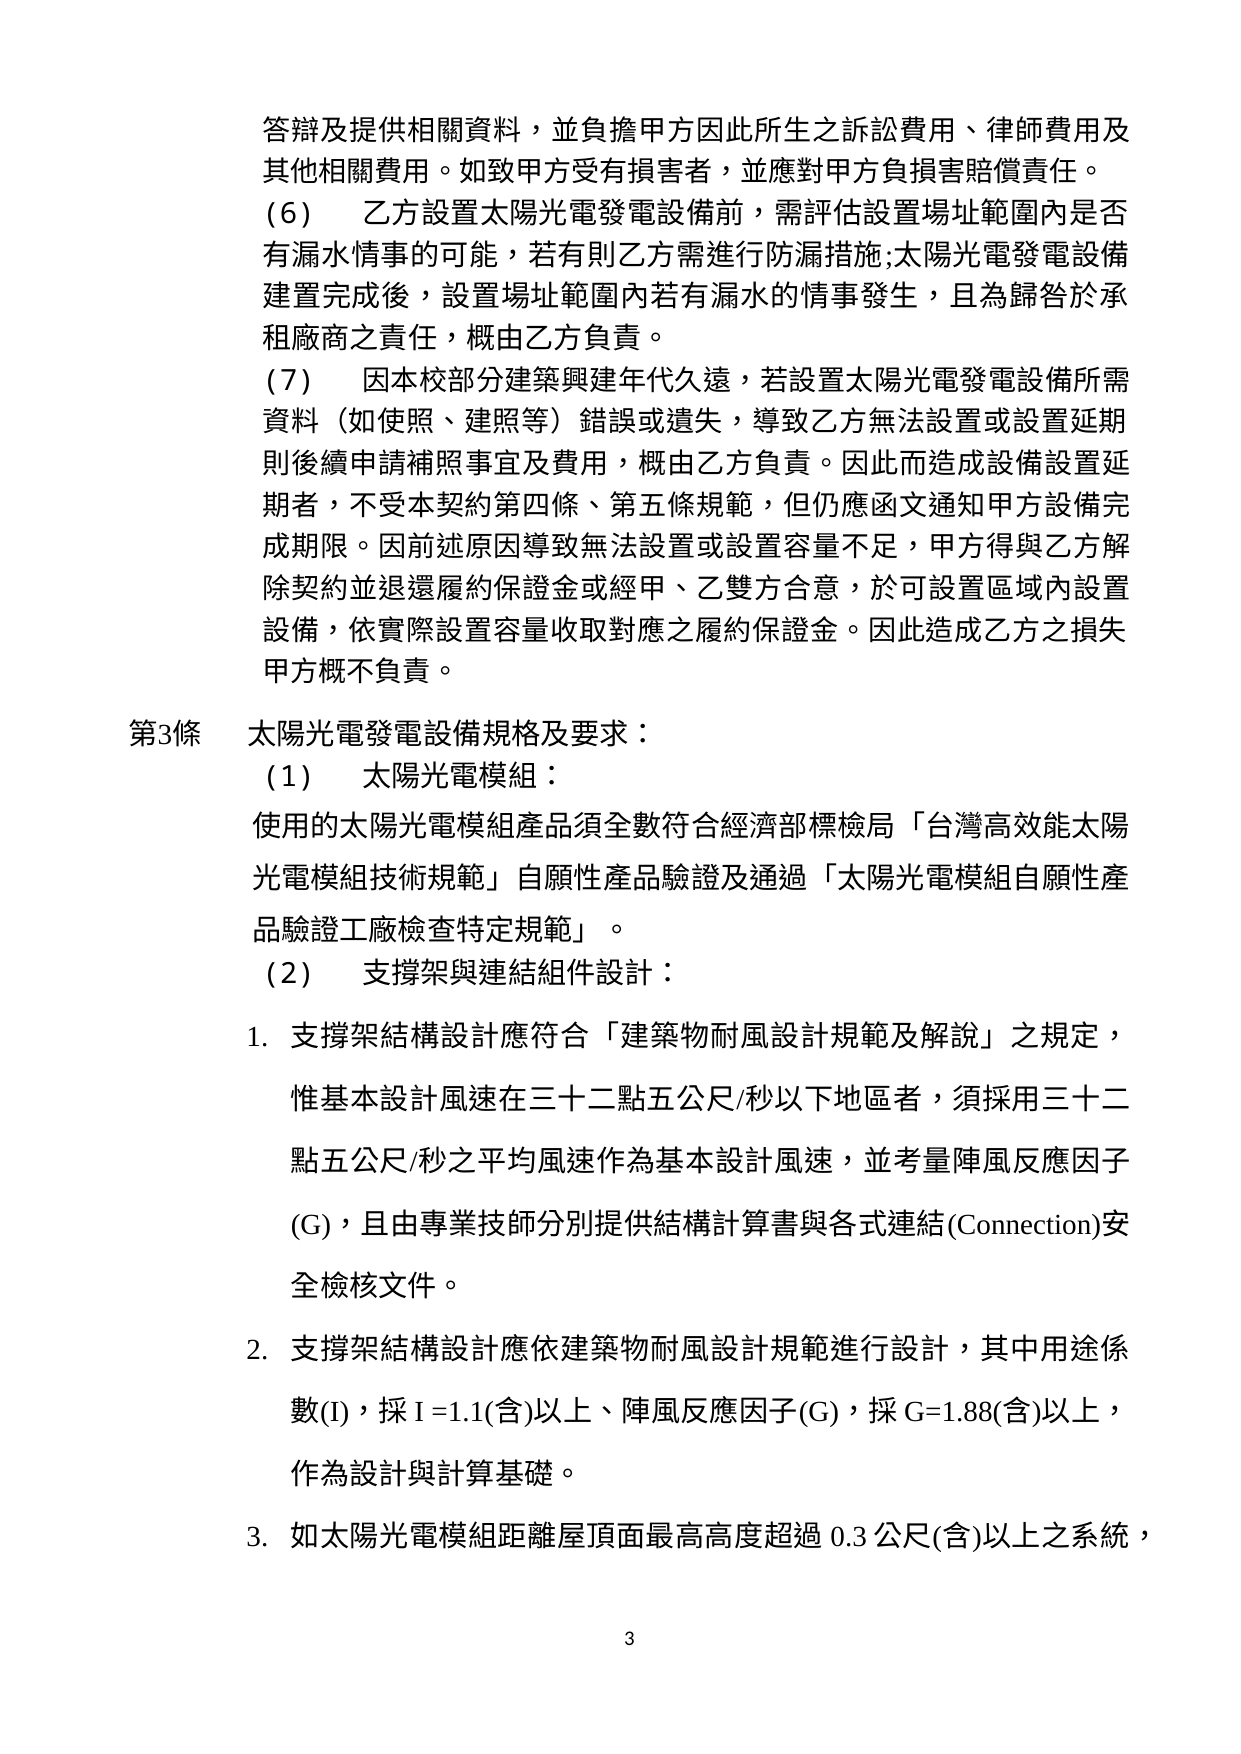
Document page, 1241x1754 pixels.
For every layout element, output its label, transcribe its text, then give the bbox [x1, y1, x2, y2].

list 答辯及提供相關資料，並負擔甲方因此所生之訴訟費用、律師費用及其他相關費用。如致甲方受有損害者，並應對甲方負損害賠償責任。 [262, 107, 1130, 190]
list 支撐架與連結組件設計： [262, 951, 1130, 992]
list 支撐架結構設計應依建築物耐風設計規範進行設計，其中用途係數(I)，採I =1.1(含)以上、陣風反應因子(G)，採G=1.88(含)以上，作為設計與計算基礎。 [246, 1305, 1130, 1492]
list 因本校部分建築興建年代久遠，若設置太陽光電發電設備所需資料（如使照、建照等）錯誤或遺失，導致乙方無法設置或設置延期，則後續申請補照事宜及費用，概由乙方負責。因此而造成設備設置延期者，不受本契約第四條、第五條規範，但仍應函文通知甲方設備完成期限。因前述原因導致無法設置或設置容量不足，甲方得與乙方解除契約並退還履約保證金或經甲、乙雙方合意，於可設置區域內設置設備，依實際設置容量收取對應之履約保證金。因此造成乙方之損失，甲方概不負責。 [262, 357, 1130, 690]
list 太陽光電模組： [262, 753, 1130, 794]
list 太陽光電發電設備規格及要求： [128, 690, 1130, 753]
text 使用的太陽光電模組產品須全數符合經濟部標檢局「台灣高效能太陽光電模組技術規範」自願性產品驗證及通過「太陽光電模組自願性產品驗證工廠檢查特定規範」。 [252, 794, 1130, 951]
list 如太陽光電模組距離屋頂面最高高度超過0.3公尺(含)以上之系統，單一模組與支撐架正面連結(上扣)及背面連結(下鎖)的固定組件共計須8個點以上。如太陽光電模組距離屋頂面最高高度低於0.3公尺以下之系統，單一模組正面連結(上扣)必須與3根支架組件(位於模組上中下側)連結固定，連結扣件共計須6組以上。 [246, 1492, 1130, 1555]
list 支撐架結構設計應符合「建築物耐風設計規範及解說」之規定，惟基本設計風速在三十二點五公尺/秒以下地區者，須採用三十二點五公尺/秒之平均風速作為基本設計風速，並考量陣風反應因子(G)，且由專業技師分別提供結構計算書與各式連結(Connection)安全檢核文件。 [246, 992, 1130, 1305]
list 乙方設置太陽光電發電設備前，需評估設置場址範圍內是否有漏水情事的可能，若有則乙方需進行防漏措施;太陽光電發電設備建置完成後，設置場址範圍內若有漏水的情事發生，且為歸咎於承租廠商之責任，概由乙方負責。 [262, 190, 1130, 357]
